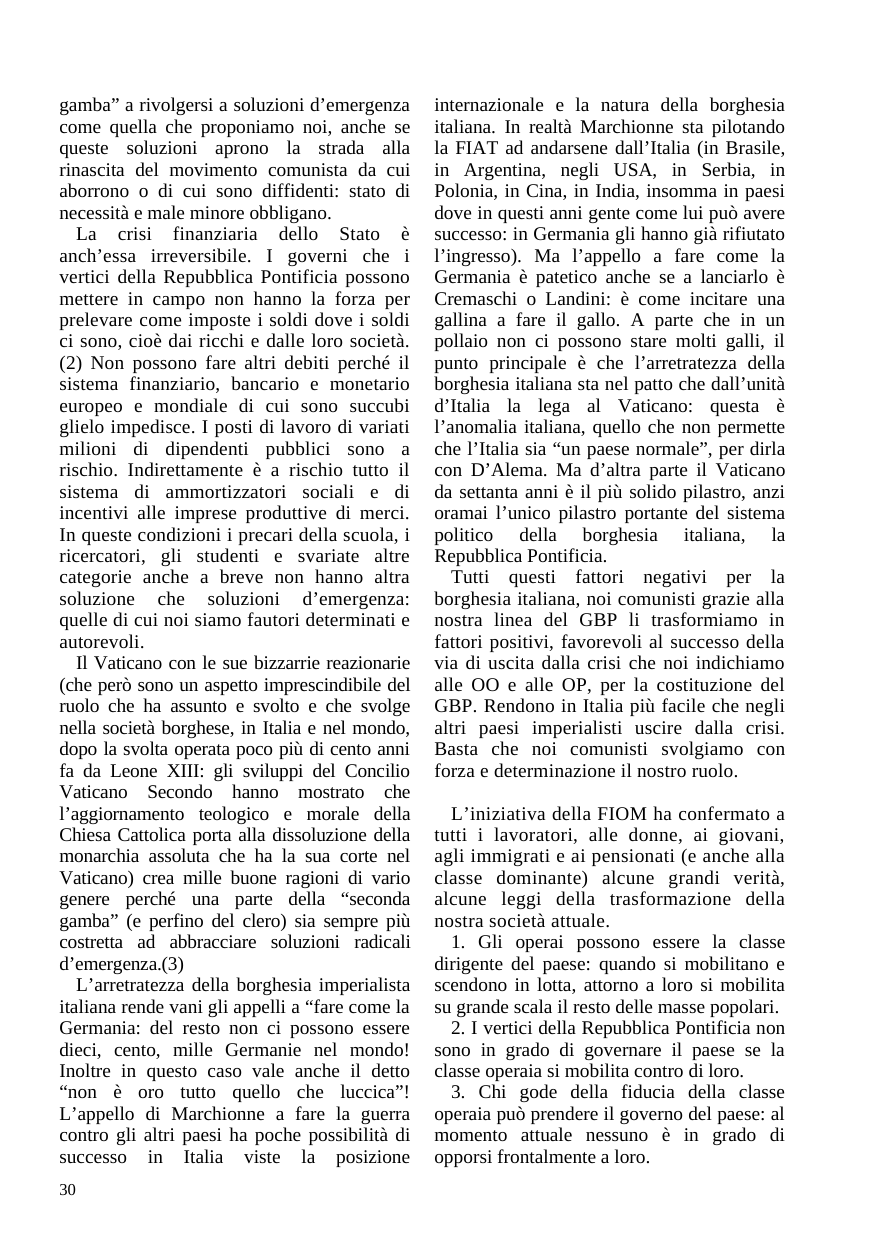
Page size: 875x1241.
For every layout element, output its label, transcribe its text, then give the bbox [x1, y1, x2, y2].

text gamba” a rivolgersi a soluzioni d’emergenza come quella che proponiamo noi, anche se queste soluzioni aprono la strada alla rinascita del movimento comunista da cui aborrono o di cui sono diffidenti: stato di necessità e male minore obbligano. [59, 94, 411, 223]
text Tutti questi fattori negativi per la borghesia italiana, noi comunisti grazie alla nostra linea del GBP li trasformiamo in fattori positivi, favorevoli al successo della via di uscita dalla crisi che noi indichiamo alle OO e alle OP, per la costituzione del GBP. Rendono in Italia più facile che negli altri paesi imperialisti uscire dalla crisi. Basta che noi comunisti svolgiamo con forza e determinazione il nostro ruolo. [434, 567, 786, 781]
text internazionale e la natura della borghesia italiana. In realtà Marchionne sta pilotando la FIAT ad andarsene dall’Italia (in Brasile, in Argentina, negli USA, in Serbia, in Polonia, in Cina, in India, insomma in paesi dove in questi anni gente come lui può avere successo: in Germania gli hanno già rifiutato l’ingresso). Ma l’appello a fare come la Germania è patetico anche se a lanciarlo è Cremaschi o Landini: è come incitare una gallina a fare il gallo. A parte che in un pollaio non ci possono stare molti galli, il punto principale è che l’arretratezza della borghesia italiana sta nel patto che dall’unità d’Italia la lega al Vaticano: questa è l’anomalia italiana, quello che non permette che l’Italia sia “un paese normale”, per dirla con D’Alema. Ma d’altra parte il Vaticano da settanta anni è il più solido pilastro, anzi oramai l’unico pilastro portante del sistema politico della borghesia italiana, la Repubblica Pontificia. [434, 94, 786, 567]
text 3. Chi gode della fiducia della classe operaia può prendere il governo del paese: al momento attuale nessuno è in grado di opporsi frontalmente a loro. [434, 1082, 786, 1167]
text L’iniziativa della FIOM ha confermato a tutti i lavoratori, alle donne, ai giovani, agli immigrati e ai pensionati (e anche alla classe dominante) alcune grandi verità, alcune leggi della trasformazione della nostra società attuale. [434, 803, 786, 931]
text 2. I vertici della Repubblica Pontificia non sono in grado di governare il paese se la classe operaia si mobilita contro di loro. [434, 1017, 786, 1082]
text La crisi finanziaria dello Stato è anch’essa irreversibile. I governi che i vertici della Repubblica Pontificia possono mettere in campo non hanno la forza per prelevare come imposte i soldi dove i soldi ci sono, cioè dai ricchi e dalle loro società.(2) Non possono fare altri debiti perché il sistema finanziario, bancario e monetario europeo e mondiale di cui sono succubi glielo impedisce. I posti di lavoro di variati milioni di dipendenti pubblici sono a rischio. Indirettamente è a rischio tutto il sistema di ammortizzatori sociali e di incentivi alle imprese produttive di merci. In queste condizioni i precari della scuola, i ricercatori, gli studenti e svariate altre categorie anche a breve non hanno altra soluzione che soluzioni d’emergenza: quelle di cui noi siamo fautori determinati e autorevoli. [59, 223, 411, 652]
text Il Vaticano con le sue bizzarrie reazionarie (che però sono un aspetto imprescindibile del ruolo che ha assunto e svolto e che svolge nella società borghese, in Italia e nel mondo, dopo la svolta operata poco più di cento anni fa da Leone XIII: gli sviluppi del Concilio Vaticano Secondo hanno mostrato che l’aggiornamento teologico e morale della Chiesa Cattolica porta alla dissoluzione della monarchia assoluta che ha la sua corte nel Vaticano) crea mille buone ragioni di vario genere perché una parte della “seconda gamba” (e perfino del clero) sia sempre più costretta ad abbracciare soluzioni radicali d’emergenza.(3) [59, 652, 411, 974]
text 1. Gli operai possono essere la classe dirigente del paese: quando si mobilitano e scendono in lotta, attorno a loro si mobilita su grande scala il resto delle masse popolari. [434, 931, 786, 1017]
text L’arretratezza della borghesia imperialista italiana rende vani gli appelli a “fare come la Germania: del resto non ci possono essere dieci, cento, mille Germanie nel mondo! Inoltre in questo caso vale anche il detto “non è oro tutto quello che luccica”! L’appello di Marchionne a fare la guerra contro gli altri paesi ha poche possibilità di successo in Italia viste la posizione [59, 974, 411, 1167]
